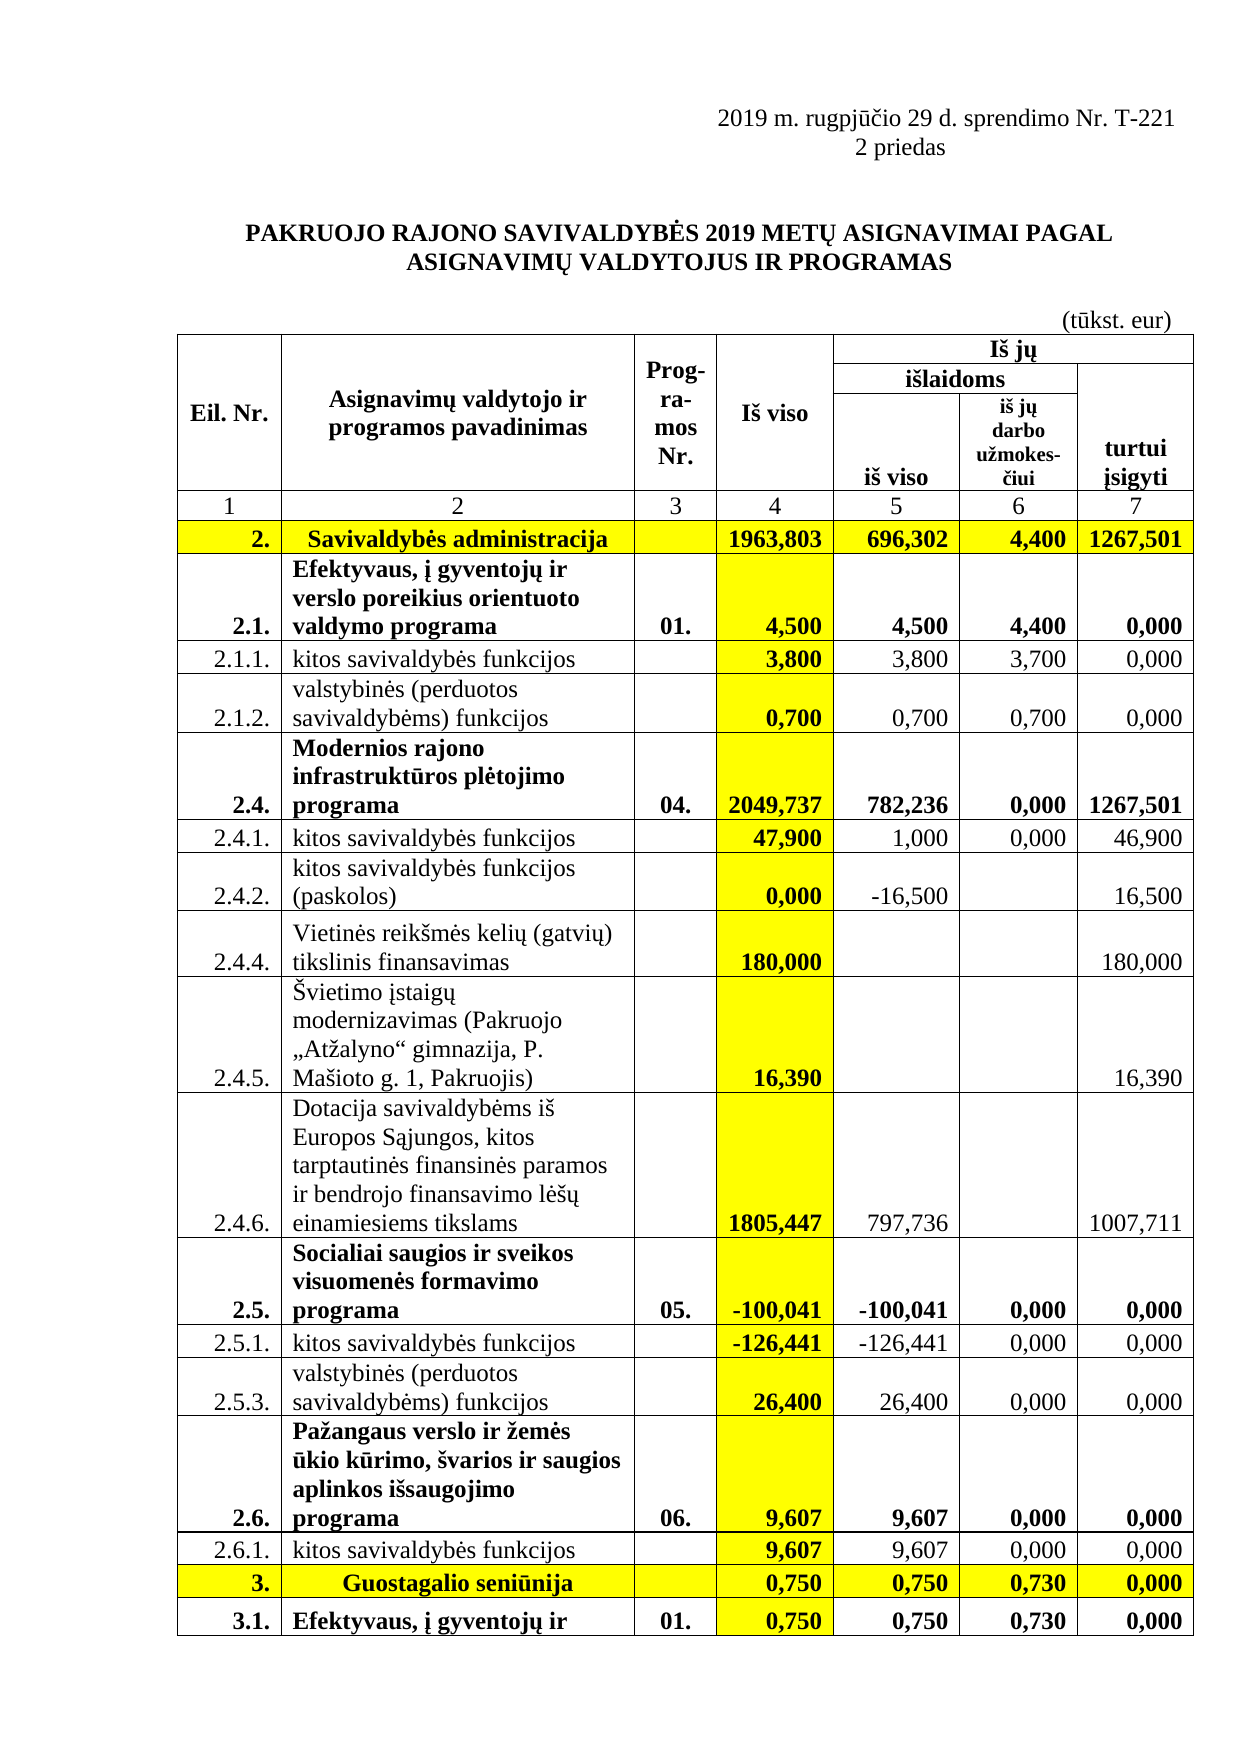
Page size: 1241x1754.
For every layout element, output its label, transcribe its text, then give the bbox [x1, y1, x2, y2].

table_cell -126,441 [717, 1325, 833, 1357]
table_cell 2.4. [178, 733, 281, 819]
table_cell 2.4.5. [178, 977, 281, 1092]
table_cell 0,000 [1078, 1416, 1193, 1531]
table_cell 16,390 [717, 977, 833, 1092]
table_cell 7 [1078, 491, 1193, 520]
table_cell 2.5.3. [178, 1358, 281, 1415]
table_cell 16,500 [1078, 853, 1193, 910]
table_cell Dotacija savivaldybėms iš Europos Sąjungos, kitos tarptautinės finansinės paramos ir bendrojo finansavimo lėšų einamiesiems tikslams [282, 1093, 634, 1237]
table_cell [635, 674, 716, 732]
table_cell 0,000 [1078, 1238, 1193, 1324]
table_cell kitos savivaldybės funkcijos [282, 820, 634, 852]
table_cell 2.1.1. [178, 641, 281, 673]
table_cell 2 [282, 491, 634, 520]
table_cell kitos savivaldybės funkcijos (paskolos) [282, 853, 634, 910]
table_cell 9,607 [834, 1416, 959, 1531]
table_cell 0,000 [960, 1358, 1077, 1415]
table_cell 04. [635, 733, 716, 819]
table_cell 3. [178, 1565, 281, 1597]
table_cell 9,607 [834, 1533, 959, 1564]
table_cell 4,400 [960, 521, 1077, 553]
table_cell 0,750 [834, 1565, 959, 1597]
table_cell 26,400 [717, 1358, 833, 1415]
table_cell 9,607 [717, 1533, 833, 1564]
table_cell 0,000 [960, 1325, 1077, 1357]
table_cell 4,500 [717, 554, 833, 640]
table_cell kitos savivaldybės funkcijos [282, 1533, 634, 1564]
table_cell 0,000 [960, 1238, 1077, 1324]
table_cell 3.1. [178, 1598, 281, 1635]
table_cell -126,441 [834, 1325, 959, 1357]
table_cell [635, 1325, 716, 1357]
table_cell -100,041 [834, 1238, 959, 1324]
table_cell 3,800 [834, 641, 959, 673]
table_cell 1007,711 [1078, 1093, 1193, 1237]
table_cell 0,750 [717, 1565, 833, 1597]
table_cell 696,302 [834, 521, 959, 553]
table_cell iš jų darbo užmokes-čiui [960, 394, 1077, 490]
table_cell 2.5.1. [178, 1325, 281, 1357]
table_cell 0,000 [1078, 1533, 1193, 1564]
table_cell 05. [635, 1238, 716, 1324]
table_cell 2.6. [178, 1416, 281, 1531]
table_cell 3 [635, 491, 716, 520]
table_cell 2.4.1. [178, 820, 281, 852]
table_cell 2.6.1. [178, 1533, 281, 1564]
table_cell 0,000 [1078, 641, 1193, 673]
table_cell 1963,803 [717, 521, 833, 553]
table_cell 4,400 [960, 554, 1077, 640]
table_cell 2.1.2. [178, 674, 281, 732]
table_cell [635, 853, 716, 910]
table_cell [834, 911, 959, 976]
table_cell 0,000 [960, 820, 1077, 852]
table_cell [635, 820, 716, 852]
table_cell Vietinės reikšmės kelių (gatvių) tikslinis finansavimas [282, 911, 634, 976]
table_cell 0,000 [1078, 554, 1193, 640]
table_cell Švietimo įstaigų modernizavimas (Pakruojo „Atžalyno“ gimnazija, P. Mašioto g. 1, Pakruojis) [282, 977, 634, 1092]
table_header Prog-ra-mos Nr. [635, 335, 716, 490]
table_cell 0,750 [834, 1598, 959, 1635]
table_cell [960, 911, 1077, 976]
table_cell -100,041 [717, 1238, 833, 1324]
table_cell [635, 1533, 716, 1564]
table_cell 0,700 [960, 674, 1077, 732]
table_cell 3,700 [960, 641, 1077, 673]
table_cell 0,730 [960, 1598, 1077, 1635]
table_cell 0,000 [960, 1416, 1077, 1531]
table_cell 2.5. [178, 1238, 281, 1324]
table_cell [635, 1093, 716, 1237]
table_cell 0,000 [1078, 674, 1193, 732]
table_cell 0,000 [1078, 1598, 1193, 1635]
table_cell [635, 1565, 716, 1597]
table_cell 2.4.6. [178, 1093, 281, 1237]
table_cell Efektyvaus, į gyventojų ir verslo poreikius orientuoto valdymo programa [282, 554, 634, 640]
table_cell 26,400 [834, 1358, 959, 1415]
table_cell [635, 977, 716, 1092]
table_cell 0,000 [960, 1533, 1077, 1564]
table_cell 01. [635, 1598, 716, 1635]
table_cell 2. [178, 521, 281, 553]
table_cell išlaidoms [834, 364, 1077, 393]
table_cell [635, 641, 716, 673]
table_cell 06. [635, 1416, 716, 1531]
table_cell 0,700 [717, 674, 833, 732]
table_cell 0,000 [960, 733, 1077, 819]
table_cell 1267,501 [1078, 733, 1193, 819]
table_header Iš jų [834, 335, 1193, 363]
table_header Iš viso [717, 335, 833, 490]
table_cell 1267,501 [1078, 521, 1193, 553]
table_cell kitos savivaldybės funkcijos [282, 1325, 634, 1357]
table_cell kitos savivaldybės funkcijos [282, 641, 634, 673]
table_cell -16,500 [834, 853, 959, 910]
table_cell 180,000 [717, 911, 833, 976]
table_cell [960, 977, 1077, 1092]
table_cell valstybinės (perduotos savivaldybėms) funkcijos [282, 1358, 634, 1415]
table_cell 6 [960, 491, 1077, 520]
table_cell 4 [717, 491, 833, 520]
table_cell [635, 911, 716, 976]
table_cell 0,000 [1078, 1325, 1193, 1357]
table_cell 180,000 [1078, 911, 1193, 976]
table_cell Modernios rajono infrastruktūros plėtojimo programa [282, 733, 634, 819]
table_cell Socialiai saugios ir sveikos visuomenės formavimo programa [282, 1238, 634, 1324]
table_cell Pažangaus verslo ir žemės ūkio kūrimo, švarios ir saugios aplinkos išsaugojimo programa [282, 1416, 634, 1531]
table_cell iš viso [834, 394, 959, 490]
text PAKRUOJO RAJONO SAVIVALDYBĖS 2019 METŲ ASIGNAVIMAI PAGAL ASIGNAVIMŲ VALDYTOJUS IR PROGRAMAS [177, 218, 1181, 276]
table_cell 5 [834, 491, 959, 520]
table_cell Savivaldybės administracija [282, 521, 634, 553]
table_cell 2.4.4. [178, 911, 281, 976]
table_header Eil. Nr. [178, 335, 281, 490]
table_cell 46,900 [1078, 820, 1193, 852]
table_cell 0,000 [1078, 1565, 1193, 1597]
table_cell 0,000 [717, 853, 833, 910]
table_cell 782,236 [834, 733, 959, 819]
table_cell 16,390 [1078, 977, 1193, 1092]
text (tūkst. eur) [177, 305, 1181, 333]
table_cell 01. [635, 554, 716, 640]
table_cell valstybinės (perduotos savivaldybėms) funkcijos [282, 674, 634, 732]
table_cell 0,000 [1078, 1358, 1193, 1415]
table_cell [635, 1358, 716, 1415]
table_cell 1,000 [834, 820, 959, 852]
table_cell 2049,737 [717, 733, 833, 819]
table_cell [960, 853, 1077, 910]
table_cell 797,736 [834, 1093, 959, 1237]
table_cell Efektyvaus, į gyventojų ir [282, 1598, 634, 1635]
table_cell [960, 1093, 1077, 1237]
table_cell 2.1. [178, 554, 281, 640]
table_cell [635, 521, 716, 553]
table_cell 2.4.2. [178, 853, 281, 910]
table_cell [834, 977, 959, 1092]
table_cell turtui įsigyti [1078, 364, 1193, 490]
table_cell 1 [178, 491, 281, 520]
text 2019 m. rugpjūčio 29 d. sprendimo Nr. T-221 2 priedas [582, 103, 1181, 161]
table_cell 0,750 [717, 1598, 833, 1635]
table_cell 0,700 [834, 674, 959, 732]
table_cell 9,607 [717, 1416, 833, 1531]
table_cell 1805,447 [717, 1093, 833, 1237]
table_cell 4,500 [834, 554, 959, 640]
table_header Asignavimų valdytojo ir programos pavadinimas [282, 335, 634, 490]
table_cell 47,900 [717, 820, 833, 852]
table_cell 3,800 [717, 641, 833, 673]
table_cell 0,730 [960, 1565, 1077, 1597]
table_cell Guostagalio seniūnija [282, 1565, 634, 1597]
